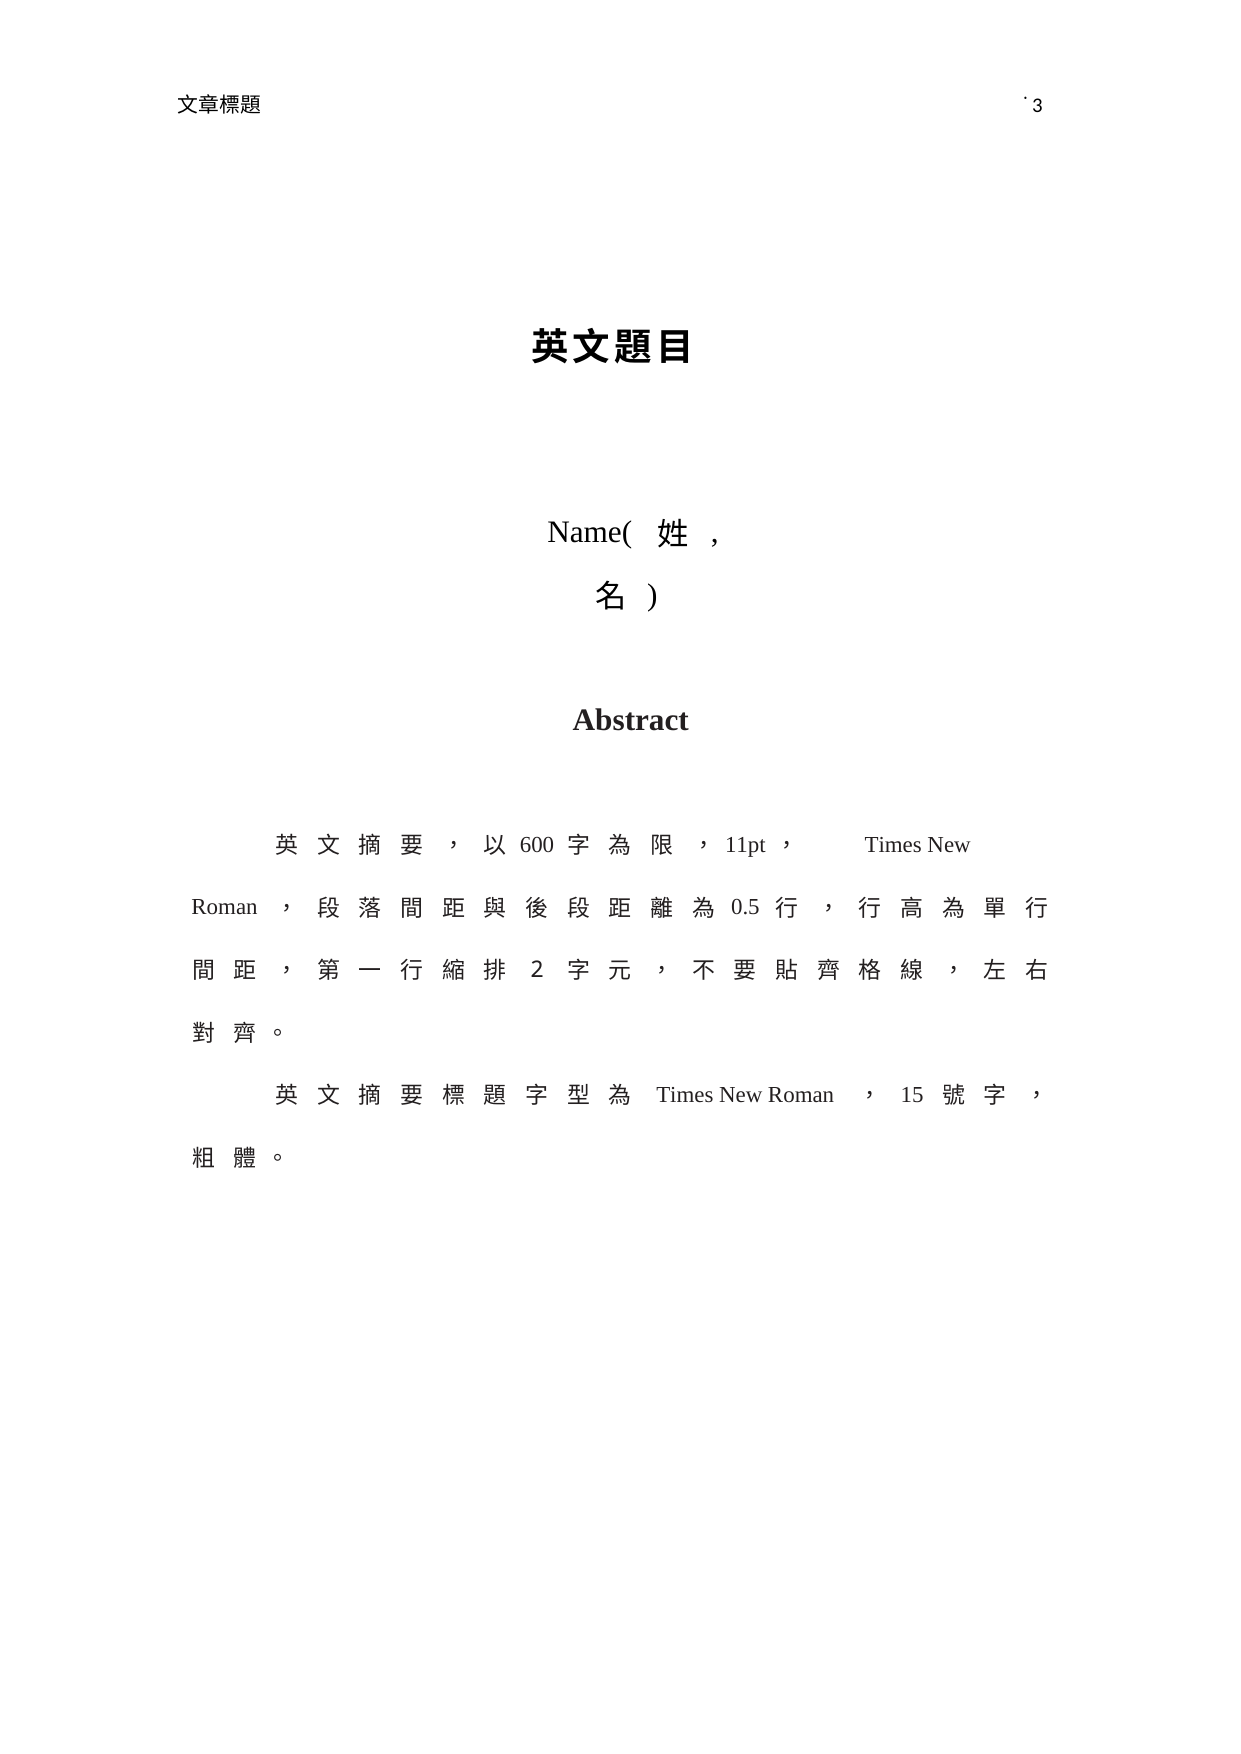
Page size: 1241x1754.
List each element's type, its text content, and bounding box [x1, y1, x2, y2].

text 英文摘要，以600字為限，11pt， Times New Roman，段落間距與後段距離為0.5行，行高為單行間距，第一行縮排2字元，不要貼齊格線，左右對齊。 [183, 802, 1058, 1052]
text 英文摘要標題字型為Times New Roman，15號字，粗體。 [183, 1052, 1058, 1177]
text Abstract [554, 677, 703, 740]
text 英文題目 [198, 302, 1042, 365]
text Name(姓,名) [487, 490, 746, 615]
